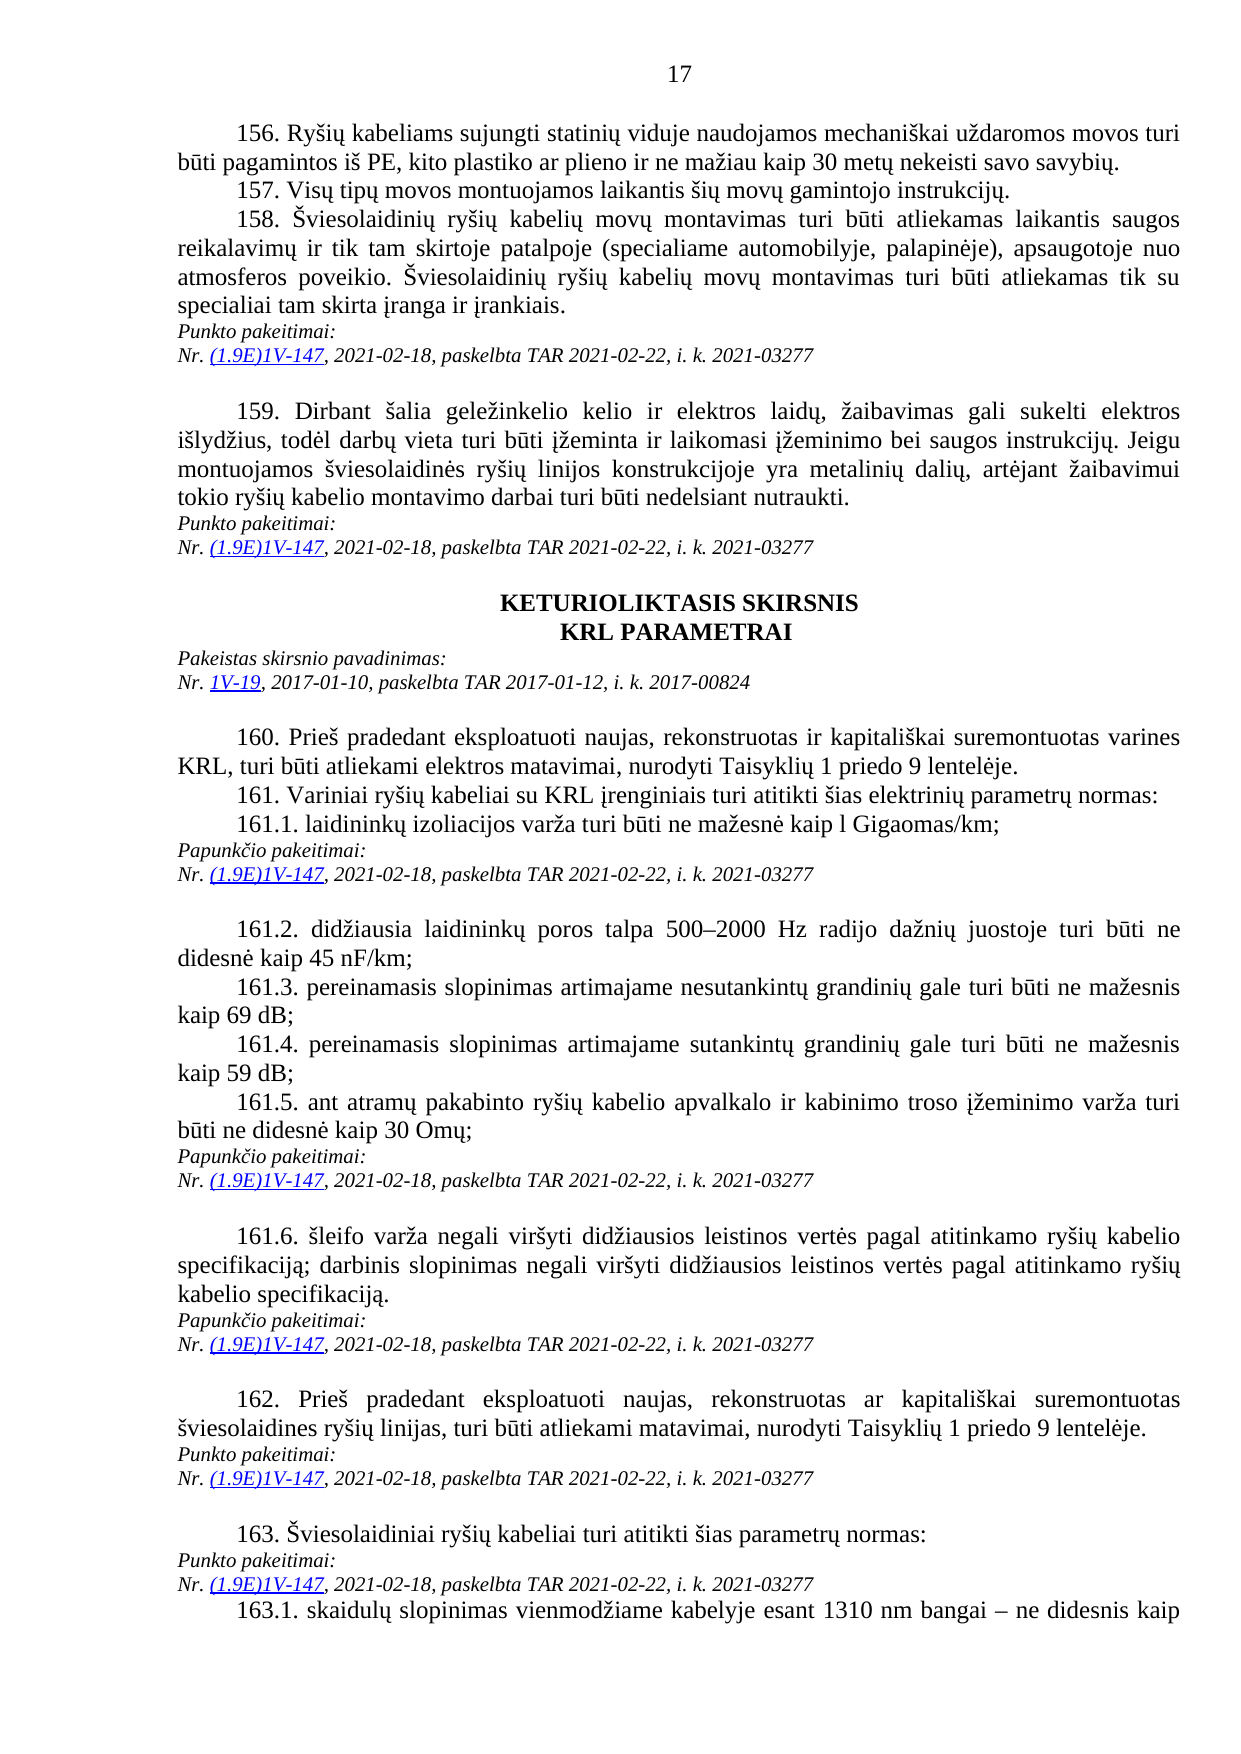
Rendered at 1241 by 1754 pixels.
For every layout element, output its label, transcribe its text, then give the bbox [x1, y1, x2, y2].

text 163.1. skaidulų slopinimas vienmodžiame kabelyje esant 1310 nm bangai – ne didesnis kaip [177, 1596, 1181, 1624]
text 157. Visų tipų movos montuojamos laikantis šių movų gamintojo instrukcijų. [177, 176, 1181, 204]
text Nr. (1.9E)1V-147, 2021-02-18, paskelbta TAR 2021-02-22, i. k. 2021-03277 [177, 1466, 1181, 1490]
text 156. Ryšių kabeliams sujungti statinių viduje naudojamos mechaniškai uždaromos movos turi būti pagamintos iš PE, kito plastiko ar plieno ir ne mažiau kaip 30 metų nekeisti savo savybių. [177, 118, 1181, 176]
text Punkto pakeitimai: [177, 1442, 1181, 1466]
text Punkto pakeitimai: [177, 511, 1181, 535]
text Papunkčio pakeitimai: [177, 837, 1181, 862]
text Nr. (1.9E)1V-147, 2021-02-18, paskelbta TAR 2021-02-22, i. k. 2021-03277 [177, 862, 1181, 886]
text Nr. 1V-19, 2017-01-10, paskelbta TAR 2017-01-12, i. k. 2017-00824 [177, 670, 1181, 694]
text Nr. (1.9E)1V-147, 2021-02-18, paskelbta TAR 2021-02-22, i. k. 2021-03277 [177, 535, 1181, 559]
text Punkto pakeitimai: [177, 1547, 1181, 1572]
text 162. Prieš pradedant eksploatuoti naujas, rekonstruotas ar kapitališkai suremontuotas šviesolaidines ryšių linijas, turi būti atliekami matavimai, nurodyti Taisyklių 1 priedo 9 lentelėje. [177, 1384, 1181, 1442]
text Nr. (1.9E)1V-147, 2021-02-18, paskelbta TAR 2021-02-22, i. k. 2021-03277 [177, 1332, 1181, 1356]
text Nr. (1.9E)1V-147, 2021-02-18, paskelbta TAR 2021-02-22, i. k. 2021-03277 [177, 1572, 1181, 1596]
text 161. Variniai ryšių kabeliai su KRL įrenginiais turi atitikti šias elektrinių parametrų normas: [177, 780, 1181, 809]
text Punkto pakeitimai: [177, 319, 1181, 343]
text 161.6. šleifo varža negali viršyti didžiausios leistinos vertės pagal atitinkamo ryšių kabelio specifikaciją; darbinis slopinimas negali viršyti didžiausios leistinos vertės pagal atitinkamo ryšių kabelio specifikaciją. [177, 1221, 1181, 1307]
text 163. Šviesolaidiniai ryšių kabeliai turi atitikti šias parametrų normas: [177, 1519, 1181, 1547]
text 161.2. didžiausia laidininkų poros talpa 500–2000 Hz radijo dažnių juostoje turi būti ne didesnė kaip 45 nF/km; [177, 914, 1181, 972]
text 161.5. ant atramų pakabinto ryšių kabelio apvalkalo ir kabinimo troso įžeminimo varža turi būti ne didesnė kaip 30 Omų; [177, 1087, 1181, 1144]
text 161.4. pereinamasis slopinimas artimajame sutankintų grandinių gale turi būti ne mažesnis kaip 59 dB; [177, 1029, 1181, 1087]
text Nr. (1.9E)1V-147, 2021-02-18, paskelbta TAR 2021-02-22, i. k. 2021-03277 [177, 343, 1181, 367]
text 161.3. pereinamasis slopinimas artimajame nesutankintų grandinių gale turi būti ne mažesnis kaip 69 dB; [177, 972, 1181, 1029]
text KETURIOLIKTASIS SKIRSNIS KRL PARAMETRAI [177, 588, 1181, 646]
text 161.1. laidininkų izoliacijos varža turi būti ne mažesnė kaip l Gigaomas/km; [236, 809, 1181, 837]
text 160. Prieš pradedant eksploatuoti naujas, rekonstruotas ir kapitališkai suremontuotas varines KRL, turi būti atliekami elektros matavimai, nurodyti Taisyklių 1 priedo 9 lentelėje. [177, 722, 1181, 780]
text Nr. (1.9E)1V-147, 2021-02-18, paskelbta TAR 2021-02-22, i. k. 2021-03277 [177, 1168, 1181, 1192]
text Pakeistas skirsnio pavadinimas: [177, 646, 1181, 670]
text 159. Dirbant šalia geležinkelio kelio ir elektros laidų, žaibavimas gali sukelti elektros išlydžius, todėl darbų vieta turi būti įžeminta ir laikomasi įžeminimo bei saugos instrukcijų. Jeigu montuojamos šviesolaidinės ryšių linijos konstrukcijoje yra metalinių dalių, artėjant žaibavimui tokio ryšių kabelio montavimo darbai turi būti nedelsiant nutraukti. [177, 396, 1181, 511]
text Papunkčio pakeitimai: [177, 1144, 1181, 1168]
text 158. Šviesolaidinių ryšių kabelių movų montavimas turi būti atliekamas laikantis saugos reikalavimų ir tik tam skirtoje patalpoje (specialiame automobilyje, palapinėje), apsaugotoje nuo atmosferos poveikio. Šviesolaidinių ryšių kabelių movų montavimas turi būti atliekamas tik su specialiai tam skirta įranga ir įrankiais. [177, 204, 1181, 319]
text Papunkčio pakeitimai: [177, 1307, 1181, 1332]
